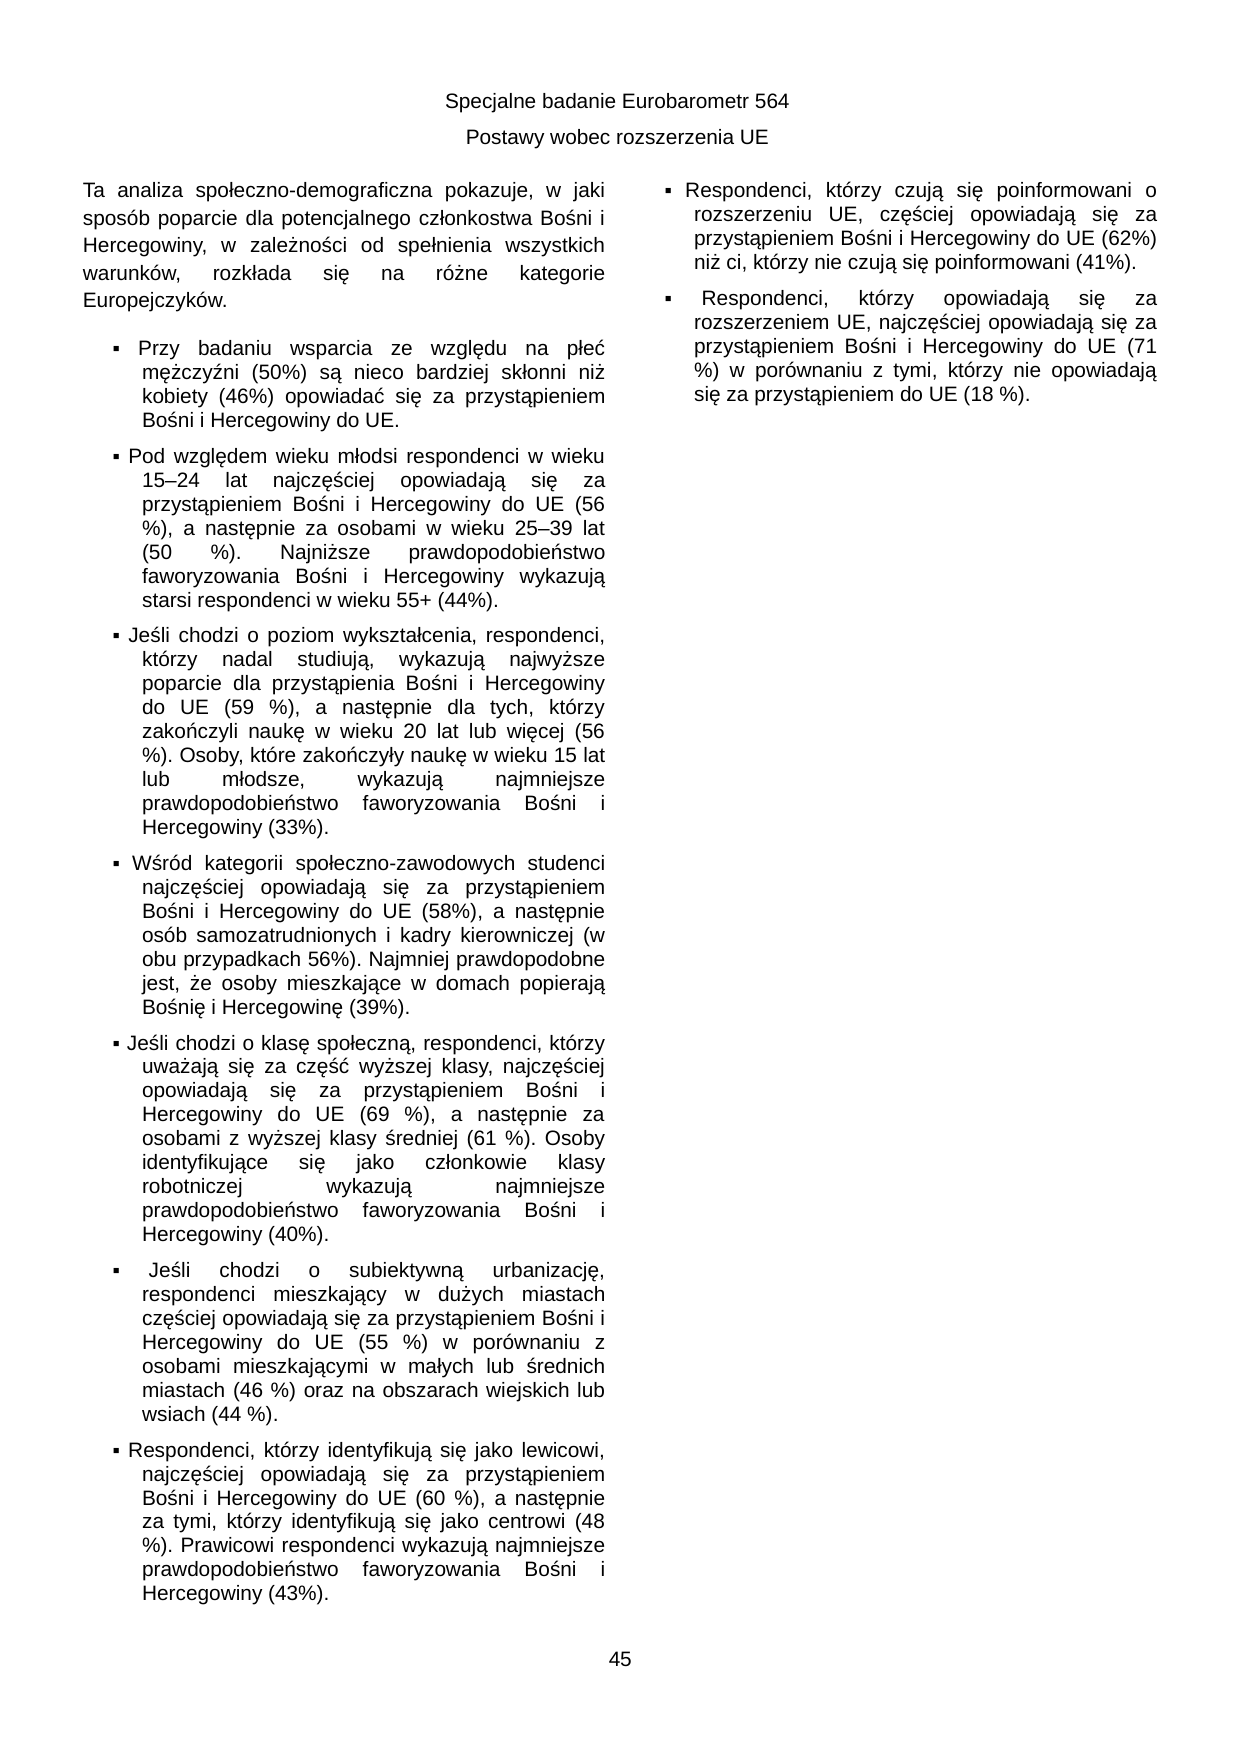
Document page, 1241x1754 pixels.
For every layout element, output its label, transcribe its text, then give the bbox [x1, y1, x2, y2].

text ▪ Respondenci, którzy opowiadają się za rozszerzeniem UE, najczęściej opowiadają się za przystąpieniem Bośni i Hercegowiny do UE (71 %) w porównaniu z tymi, którzy nie opowiadają się za przystąpieniem do UE (18 %). [664, 286, 1157, 405]
text ▪ Respondenci, którzy czują się poinformowani o rozszerzeniu UE, częściej opowiadają się za przystąpieniem Bośni i Hercegowiny do UE (62%) niż ci, którzy nie czują się poinformowani (41%). [664, 178, 1157, 274]
text ▪ Pod względem wieku młodsi respondenci w wieku 15–24 lat najczęściej opowiadają się za przystąpieniem Bośni i Hercegowiny do UE (56 %), a następnie za osobami w wieku 25–39 lat (50 %). Najniższe prawdopodobieństwo faworyzowania Bośni i Hercegowiny wykazują starsi respondenci w wieku 55+ (44%). [112, 444, 605, 611]
text ▪ Przy badaniu wsparcia ze względu na płeć mężczyźni (50%) są nieco bardziej skłonni niż kobiety (46%) opowiadać się za przystąpieniem Bośni i Hercegowiny do UE. [112, 336, 605, 432]
text ▪ Jeśli chodzi o subiektywną urbanizację, respondenci mieszkający w dużych miastach częściej opowiadają się za przystąpieniem Bośni i Hercegowiny do UE (55 %) w porównaniu z osobami mieszkającymi w małych lub średnich miastach (46 %) oraz na obszarach wiejskich lub wsiach (44 %). [112, 1258, 605, 1426]
text Ta analiza społeczno-demograficzna pokazuje, w jaki sposób poparcie dla potencjalnego członkostwa Bośni i Hercegowiny, w zależności od spełnienia wszystkich warunków, rozkłada się na różne kategorie Europejczyków. [83, 178, 605, 312]
text ▪ Respondenci, którzy identyfikują się jako lewicowi, najczęściej opowiadają się za przystąpieniem Bośni i Hercegowiny do UE (60 %), a następnie za tymi, którzy identyfikują się jako centrowi (48 %). Prawicowi respondenci wykazują najmniejsze prawdopodobieństwo faworyzowania Bośni i Hercegowiny (43%). [112, 1437, 605, 1605]
text ▪ Jeśli chodzi o klasę społeczną, respondenci, którzy uważają się za część wyższej klasy, najczęściej opowiadają się za przystąpieniem Bośni i Hercegowiny do UE (69 %), a następnie za osobami z wyższej klasy średniej (61 %). Osoby identyfikujące się jako członkowie klasy robotniczej wykazują najmniejsze prawdopodobieństwo faworyzowania Bośni i Hercegowiny (40%). [112, 1030, 605, 1246]
text ▪ Wśród kategorii społeczno-zawodowych studenci najczęściej opowiadają się za przystąpieniem Bośni i Hercegowiny do UE (58%), a następnie osób samozatrudnionych i kadry kierowniczej (w obu przypadkach 56%). Najmniej prawdopodobne jest, że osoby mieszkające w domach popierają Bośnię i Hercegowinę (39%). [112, 851, 605, 1018]
text ▪ Jeśli chodzi o poziom wykształcenia, respondenci, którzy nadal studiują, wykazują najwyższe poparcie dla przystąpienia Bośni i Hercegowiny do UE (59 %), a następnie dla tych, którzy zakończyli naukę w wieku 20 lat lub więcej (56 %). Osoby, które zakończyły naukę w wieku 15 lat lub młodsze, wykazują najmniejsze prawdopodobieństwo faworyzowania Bośni i Hercegowiny (33%). [112, 623, 605, 839]
